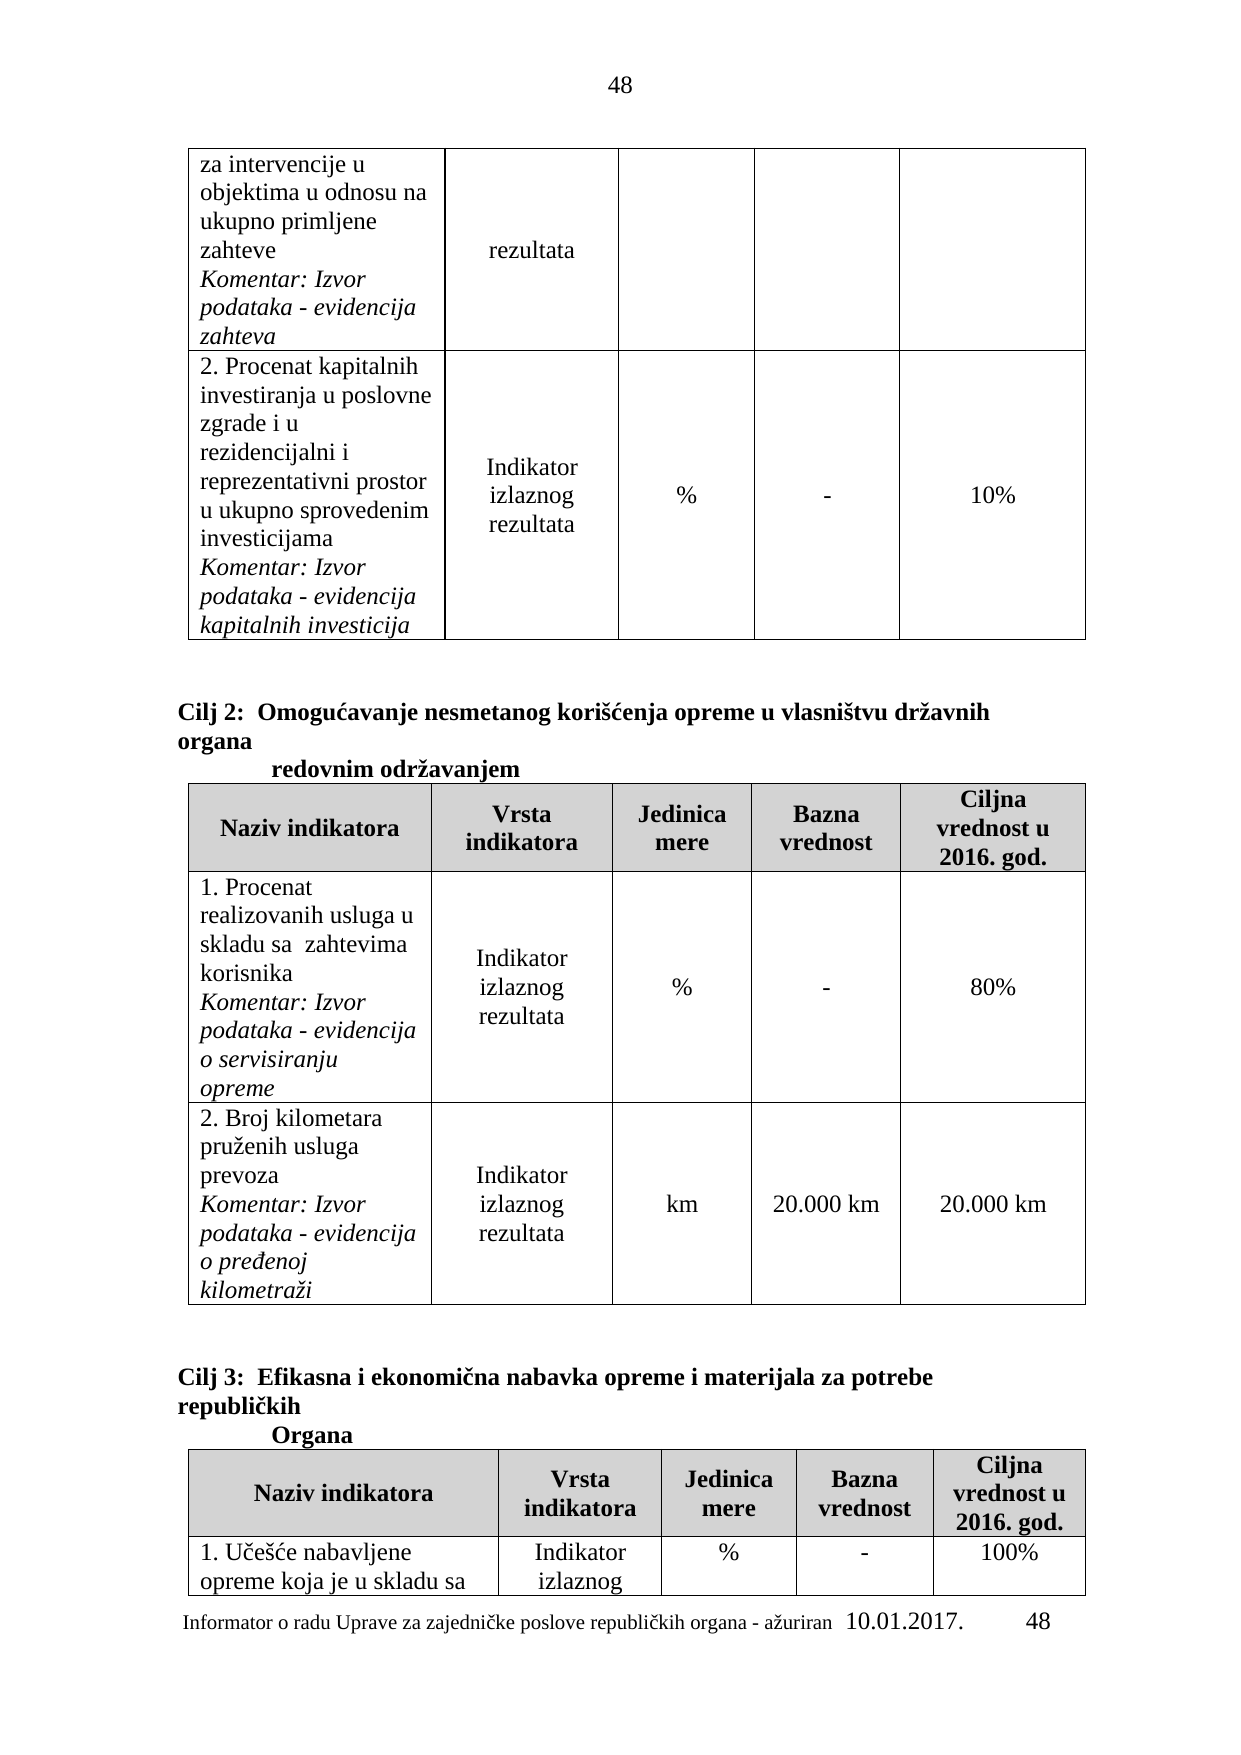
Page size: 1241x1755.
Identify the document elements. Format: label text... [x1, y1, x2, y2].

table_cell 10% [900, 351, 1085, 638]
table_header Jedinica mere [662, 1450, 796, 1536]
table_header Bazna vrednost [797, 1450, 933, 1536]
table_cell 20.000 km [752, 1103, 900, 1304]
table_header Cilјna vrednost u 2016. god. [901, 784, 1085, 871]
table_cell - [752, 872, 900, 1102]
table_cell 80% [901, 872, 1085, 1102]
table_header Bazna vrednost [752, 784, 900, 871]
table_cell 1. Procenat realizovanih usluga u skladu sa zahtevima korisnika Komentar: Izvor podataka - evidencija o servisiranju opreme [189, 872, 431, 1102]
table_cell za intervencije u objektima u odnosu na ukupno primlјene zahteve Komentar: Izvor podataka - evidencija zahteva [189, 149, 444, 350]
text redovnim održavanjem [177, 754, 1063, 783]
table_cell % [662, 1537, 796, 1594]
table_cell Indikator izlaznog rezultata [446, 351, 618, 638]
table_cell Indikator izlaznog rezultata [432, 1103, 612, 1304]
text Cilј 2: Omogućavanje nesmetanog korišćenja opreme u vlasništvu državnih organa [177, 668, 1063, 754]
table_cell 1. Učešće nabavlјene opreme koja je u skladu sa [189, 1537, 498, 1594]
table_cell Indikator izlaznog [499, 1537, 661, 1594]
table_cell - [797, 1537, 933, 1594]
table_cell 100% [934, 1537, 1085, 1594]
table_header Naziv indikatora [189, 1450, 498, 1536]
text Organa [177, 1420, 1063, 1449]
table_header Cilјna vrednost u 2016. god. [934, 1450, 1085, 1536]
table_cell rezultata [446, 149, 618, 350]
table_cell Indikator izlaznog rezultata [432, 872, 612, 1102]
table_header Vrsta indikatora [499, 1450, 661, 1536]
table_cell - [755, 149, 899, 350]
table_header Naziv indikatora [189, 784, 431, 871]
table_header Vrsta indikatora [432, 784, 612, 871]
table_cell 2. Procenat kapitalnih investiranja u poslovne zgrade i u rezidencijalni i reprezentativni prostor u ukupno sprovedenim investicijama Komentar: Izvor podataka - evidencija kapitalnih investicija [189, 351, 444, 638]
text Cilј 3: Efikasna i ekonomična nabavka opreme i materijala za potrebe republičkih [177, 1334, 1063, 1420]
table_cell % [613, 872, 751, 1102]
table_cell [619, 149, 754, 350]
table_header Jedinica mere [613, 784, 751, 871]
table_cell 20.000 km [901, 1103, 1085, 1304]
table_cell km [613, 1103, 751, 1304]
table_cell % [619, 351, 754, 638]
table_cell 2. Broj kilometara pruženih usluga prevoza Komentar: Izvor podataka - evidencija o pređenoj kilometraži [189, 1103, 431, 1304]
table_cell - [755, 351, 899, 638]
table_cell [900, 149, 1085, 350]
